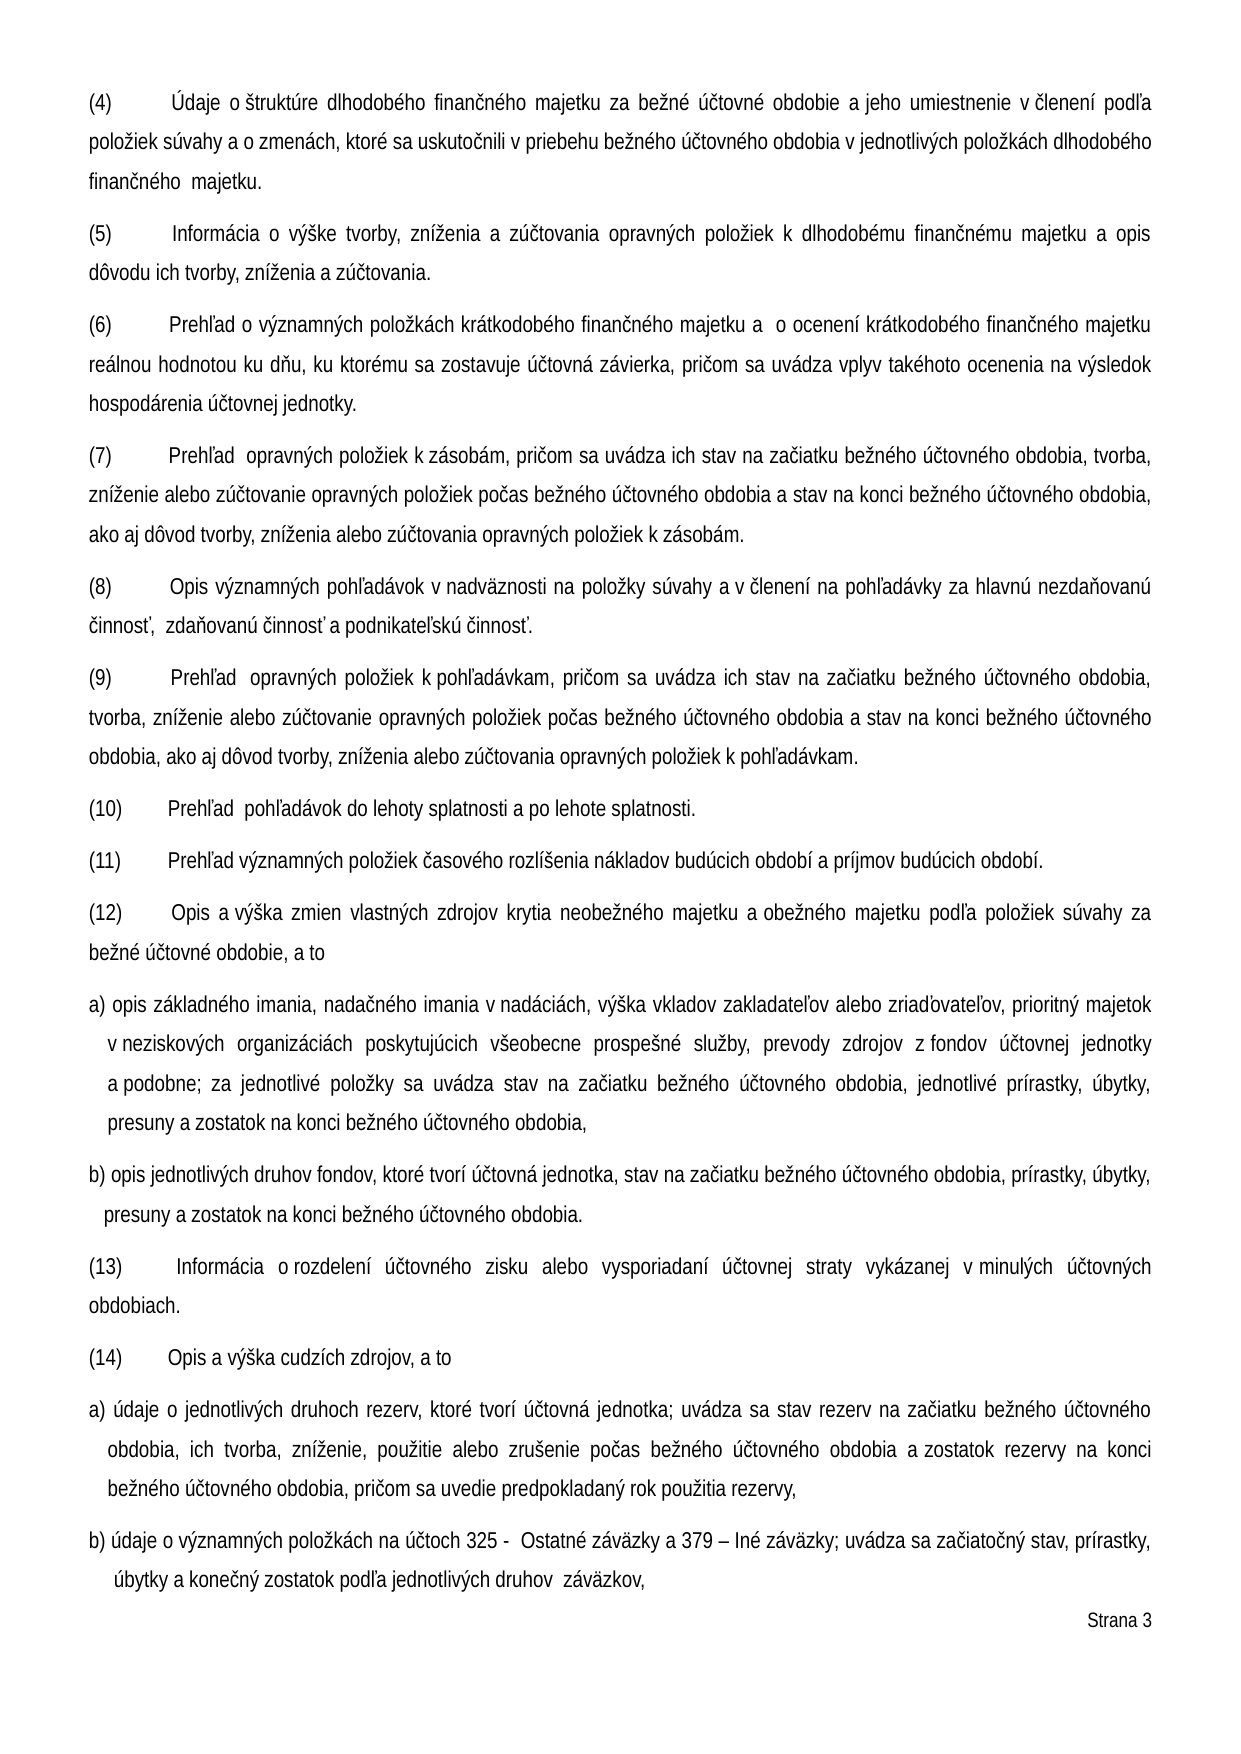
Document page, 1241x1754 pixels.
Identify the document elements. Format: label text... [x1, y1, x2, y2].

list Prehľad o významných položkách krátkodobého finančného majetku a o ocenení krátkodobého finančného majetku reálnou hodnotou ku dňu, ku ktorému sa zostavuje účtovná závierka, pričom sa uvádza vplyv takéhoto ocenenia na výsledok hospodárenia účtovnej jednotky. [89, 311, 1152, 416]
text b) opis jednotlivých druhov fondov, ktoré tvorí účtovná jednotka, stav na začiatku bežného účtovného obdobia, prírastky, úbytky, presuny a zostatok na konci bežného účtovného obdobia. [89, 1161, 1152, 1227]
list Informácia o výške tvorby, zníženia a zúčtovania opravných položiek k dlhodobému finančnému majetku a opis dôvodu ich tvorby, zníženia a zúčtovania. [89, 219, 1152, 285]
text b) údaje o významných položkách na účtoch 325 - Ostatné záväzky a 379 – Iné záväzky; uvádza sa začiatočný stav, prírastky, úbytky a konečný zostatok podľa jednotlivých druhov záväzkov, [89, 1527, 1152, 1593]
list Opis a výška zmien vlastných zdrojov krytia neobežného majetku a obežného majetku podľa položiek súvahy za bežné účtovné obdobie, a to [89, 899, 1152, 965]
list Údaje o štruktúre dlhodobého finančného majetku za bežné účtovné obdobie a jeho umiestnenie v členení podľa položiek súvahy a o zmenách, ktoré sa uskutočnili v priebehu bežného účtovného obdobia v jednotlivých položkách dlhodobého finančného majetku. [89, 89, 1152, 194]
list Prehľad významných položiek časového rozlíšenia nákladov budúcich období a príjmov budúcich období. [89, 847, 1152, 874]
text a) opis základného imania, nadačného imania v nadáciách, výška vkladov zakladateľov alebo zriaďovateľov, prioritný majetok v neziskových organizáciách poskytujúcich všeobecne prospešné služby, prevody zdrojov z fondov účtovnej jednotky a podobne; za jednotlivé položky sa uvádza stav na začiatku bežného účtovného obdobia, jednotlivé prírastky, úbytky, presuny a zostatok na konci bežného účtovného obdobia, [89, 991, 1152, 1136]
list Prehľad opravných položiek k zásobám, pričom sa uvádza ich stav na začiatku bežného účtovného obdobia, tvorba, zníženie alebo zúčtovanie opravných položiek počas bežného účtovného obdobia a stav na konci bežného účtovného obdobia, ako aj dôvod tvorby, zníženia alebo zúčtovania opravných položiek k zásobám. [89, 442, 1152, 547]
list Prehľad opravných položiek k pohľadávkam, pričom sa uvádza ich stav na začiatku bežného účtovného obdobia, tvorba, zníženie alebo zúčtovanie opravných položiek počas bežného účtovného obdobia a stav na konci bežného účtovného obdobia, ako aj dôvod tvorby, zníženia alebo zúčtovania opravných položiek k pohľadávkam. [89, 664, 1152, 770]
text a) údaje o jednotlivých druhoch rezerv, ktoré tvorí účtovná jednotka; uvádza sa stav rezerv na začiatku bežného účtovného obdobia, ich tvorba, zníženie, použitie alebo zrušenie počas bežného účtovného obdobia a zostatok rezervy na konci bežného účtovného obdobia, pričom sa uvedie predpokladaný rok použitia rezervy, [89, 1396, 1152, 1501]
list Prehľad pohľadávok do lehoty splatnosti a po lehote splatnosti. [89, 795, 1152, 822]
list Informácia o rozdelení účtovného zisku alebo vysporiadaní účtovnej straty vykázanej v minulých účtovných obdobiach. [89, 1253, 1152, 1318]
list Opis a výška cudzích zdrojov, a to [89, 1344, 1152, 1370]
list Opis významných pohľadávok v nadväznosti na položky súvahy a v členení na pohľadávky za hlavnú nezdaňovanú činnosť, zdaňovanú činnosť a podnikateľskú činnosť. [89, 573, 1152, 639]
